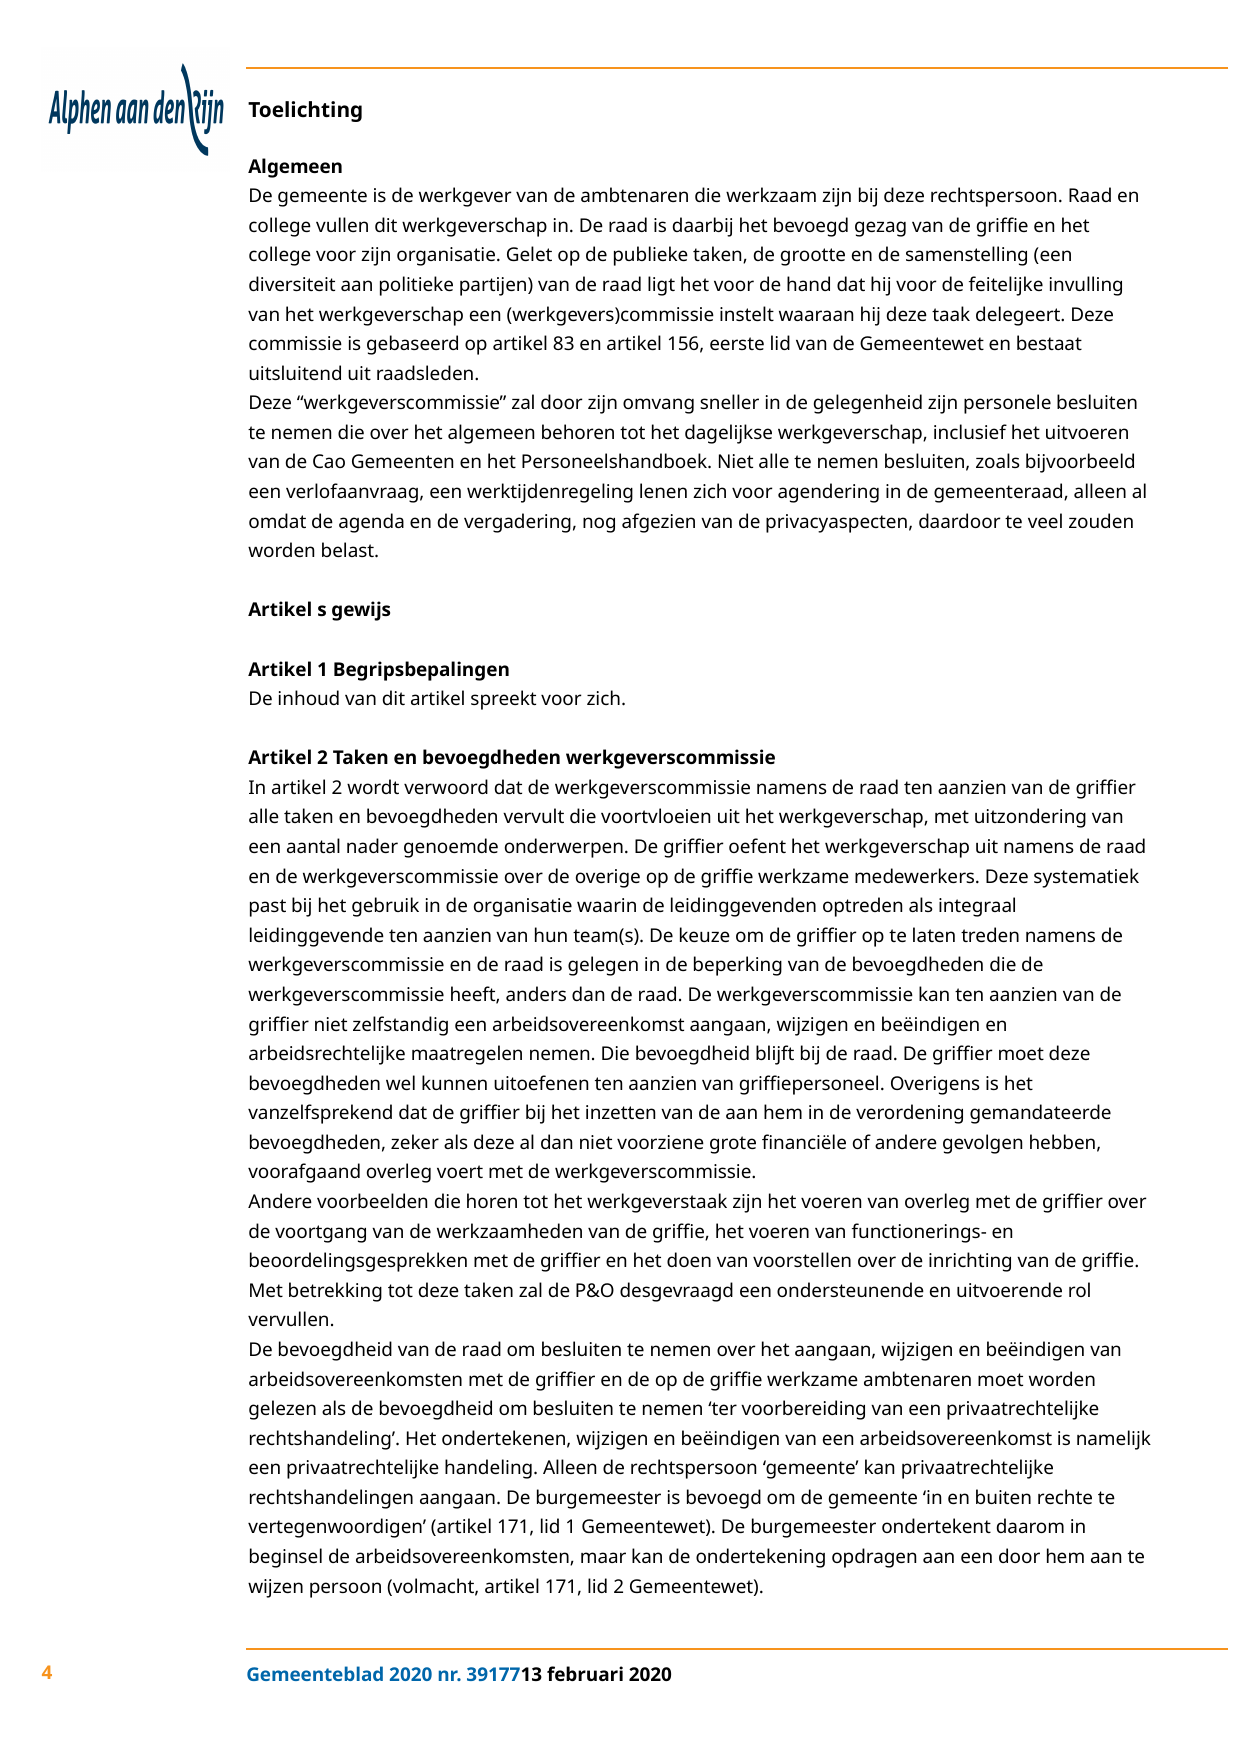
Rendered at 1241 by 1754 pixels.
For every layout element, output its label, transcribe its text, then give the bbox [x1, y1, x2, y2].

text Artikel 2 Taken en bevoegdheden werkgeverscommissie [248, 744, 1152, 770]
text In artikel 2 wordt verwoord dat de werkgeverscommissie namens de raad ten aanzien van de griffier alle taken en bevoegdheden vervult die voortvloeien uit het werkgeverschap, met uitzondering van een aantal nader genoemde onderwerpen. De griffier oefent het werkgeverschap uit namens de raad en de werkgeverscommissie over de overige op de griffie werkzame medewerkers. Deze systematiek past bij het gebruik in de organisatie waarin de leidinggevenden optreden als integraal leidinggevende ten aanzien van hun team(s). De keuze om de griffier op te laten treden namens de werkgeverscommissie en de raad is gelegen in de beperking van de bevoegdheden die de werkgeverscommissie heeft, anders dan de raad. De werkgeverscommissie kan ten aanzien van de griffier niet zelfstandig een arbeidsovereenkomst aangaan, wijzigen en beëindigen en arbeidsrechtelijke maatregelen nemen. Die bevoegdheid blijft bij de raad. De griffier moet deze bevoegdheden wel kunnen uitoefenen ten aanzien van griffiepersoneel. Overigens is het vanzelfsprekend dat de griffier bij het inzetten van de aan hem in de verordening gemandateerde bevoegdheden, zeker als deze al dan niet voorziene grote financiële of andere gevolgen hebben, voorafgaand overleg voert met de werkgeverscommissie. [248, 774, 1152, 1184]
text De gemeente is de werkgever van de ambtenaren die werkzaam zijn bij deze rechtspersoon. Raad en college vullen dit werkgeverschap in. De raad is daarbij het bevoegd gezag van de griffie en het college voor zijn organisatie. Gelet op de publieke taken, de grootte en de samenstelling (een diversiteit aan politieke partijen) van de raad ligt het voor de hand dat hij voor de feitelijke invulling van het werkgeverschap een (werkgevers)commissie instelt waaraan hij deze taak delegeert. Deze commissie is gebaseerd op artikel 83 en artikel 156, eerste lid van de Gemeentewet en bestaat uitsluitend uit raadsleden. [248, 182, 1152, 386]
text Deze “werkgeverscommissie” zal door zijn omvang sneller in de gelegenheid zijn personele besluiten te nemen die over het algemeen behoren tot het dagelijkse werkgeverschap, inclusief het uitvoeren van de Cao Gemeenten en het Personeelshandboek. Niet alle te nemen besluiten, zoals bijvoorbeeld een verlofaanvraag, een werktijdenregeling lenen zich voor agendering in de gemeenteraad, alleen al omdat de agenda en de vergadering, nog afgezien van de privacyaspecten, daardoor te veel zouden worden belast. [248, 389, 1152, 563]
text Andere voorbeelden die horen tot het werkgeverstaak zijn het voeren van overleg met de griffier over de voortgang van de werkzaamheden van de griffie, het voeren van functionerings- en beoordelingsgesprekken met de griffier en het doen van voorstellen over de inrichting van de griffie. Met betrekking tot deze taken zal de P&O desgevraagd een ondersteunende en uitvoerende rol vervullen. [248, 1188, 1152, 1332]
text De bevoegdheid van de raad om besluiten te nemen over het aangaan, wijzigen en beëindigen van arbeidsovereenkomsten met de griffier en de op de griffie werkzame ambtenaren moet worden gelezen als de bevoegdheid om besluiten te nemen ‘ter voorbereiding van een privaatrechtelijke rechtshandeling’. Het ondertekenen, wijzigen en beëindigen van een arbeidsovereenkomst is namelijk een privaatrechtelijke handeling. Alleen de rechtspersoon ‘gemeente’ kan privaatrechtelijke rechtshandelingen aangaan. De burgemeester is bevoegd om de gemeente ‘in en buiten rechte te vertegenwoordigen’ (artikel 171, lid 1 Gemeentewet). De burgemeester ondertekent daarom in beginsel de arbeidsovereenkomsten, maar kan de ondertekening opdragen aan een door hem aan te wijzen persoon (volmacht, artikel 171, lid 2 Gemeentewet). [248, 1336, 1152, 1599]
text De inhoud van dit artikel spreekt voor zich. [248, 685, 1152, 711]
picture [41, 47, 231, 172]
text Algemeen [248, 153, 1152, 179]
text Toelichting [248, 95, 1152, 123]
text Artikel 1 Begripsbepalingen [248, 656, 1152, 682]
text Artikel s gewijs [248, 597, 1152, 622]
